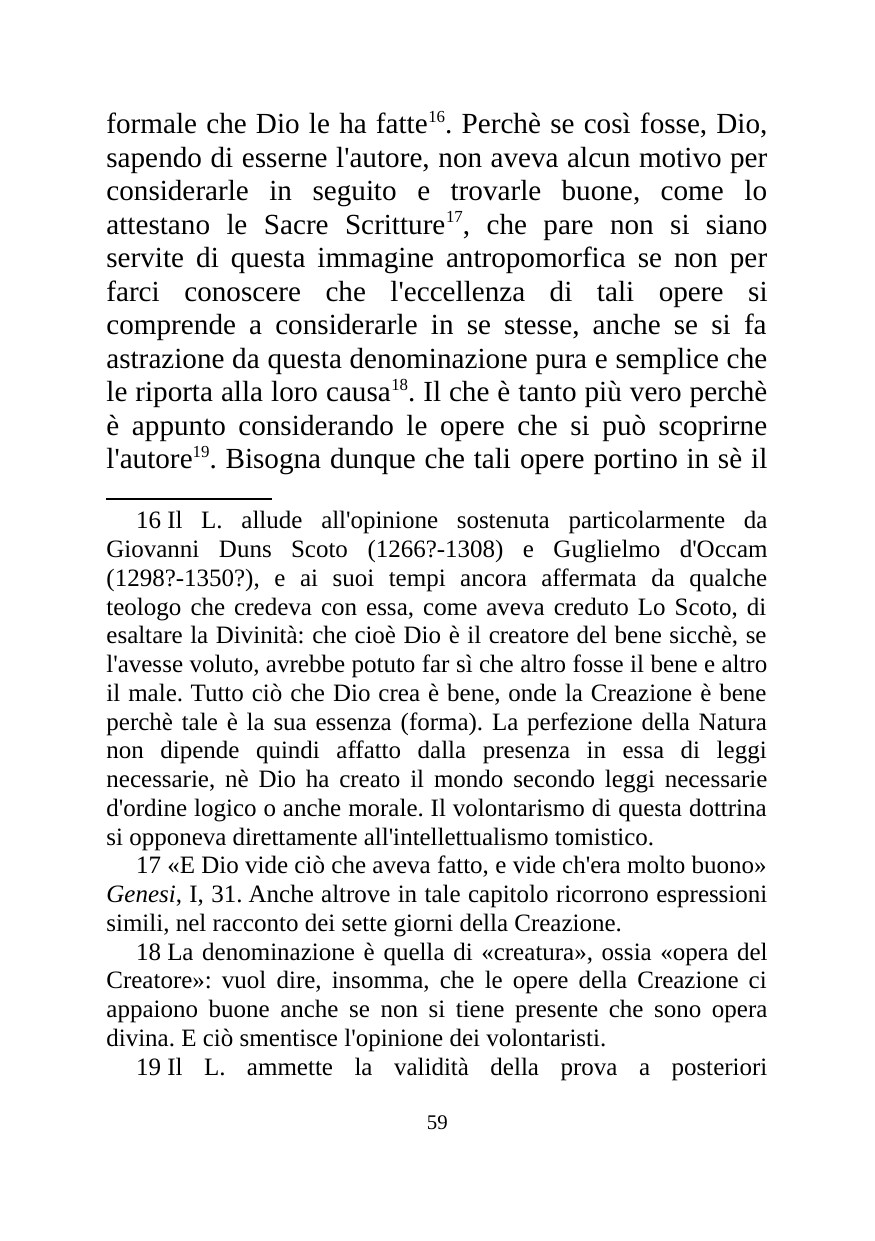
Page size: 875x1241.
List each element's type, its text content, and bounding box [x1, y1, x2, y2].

text formale che Dio le ha fatte. Perchè se così fosse, Dio, sapendo di esserne l'autore, non aveva alcun motivo per considerarle in seguito e trovarle buone, come lo attestano le Sacre Scritture, che pare non si siano servite di questa immagine antropomorfica se non per farci conoscere che l'eccellenza di tali opere si comprende a considerarle in se stesse, anche se si fa astrazione da questa denominazione pura e semplice che le riporta alla loro causa. Il che è tanto più vero perchè è appunto considerando le opere che si può scoprirne l'autore. Bisogna dunque che tali opere portino in sè il [106, 106, 768, 475]
text «E Dio vide ciò che aveva fatto, e vide ch'era molto buono» Genesi, I, 31. Anche altrove in tale capitolo ricorrono espressioni simili, nel racconto dei sette giorni della Creazione. [106, 850, 768, 937]
text Il L. ammette la validità della prova a posteriori [106, 1052, 768, 1080]
text Il L. allude all'opinione sostenuta particolarmente da Giovanni Duns Scoto (1266?-1308) e Guglielmo d'Occam (1298?-1350?), e ai suoi tempi ancora affermata da qualche teologo che credeva con essa, come aveva creduto Lo Scoto, di esaltare la Divinità: che cioè Dio è il creatore del bene sicchè, se l'avesse voluto, avrebbe potuto far sì che altro fosse il bene e altro il male. Tutto ciò che Dio crea è bene, onde la Creazione è bene perchè tale è la sua essenza (forma). La perfezione della Natura non dipende quindi affatto dalla presenza in essa di leggi necessarie, nè Dio ha creato il mondo secondo leggi necessarie d'ordine logico o anche morale. Il volontarismo di questa dottrina si opponeva direttamente all'intellettualismo tomistico. [106, 505, 768, 850]
text La denominazione è quella di «creatura», ossia «opera del Creatore»: vuol dire, insomma, che le opere della Creazione ci appaiono buone anche se non si tiene presente che sono opera divina. E ciò smentisce l'opinione dei volontaristi. [106, 937, 768, 1052]
